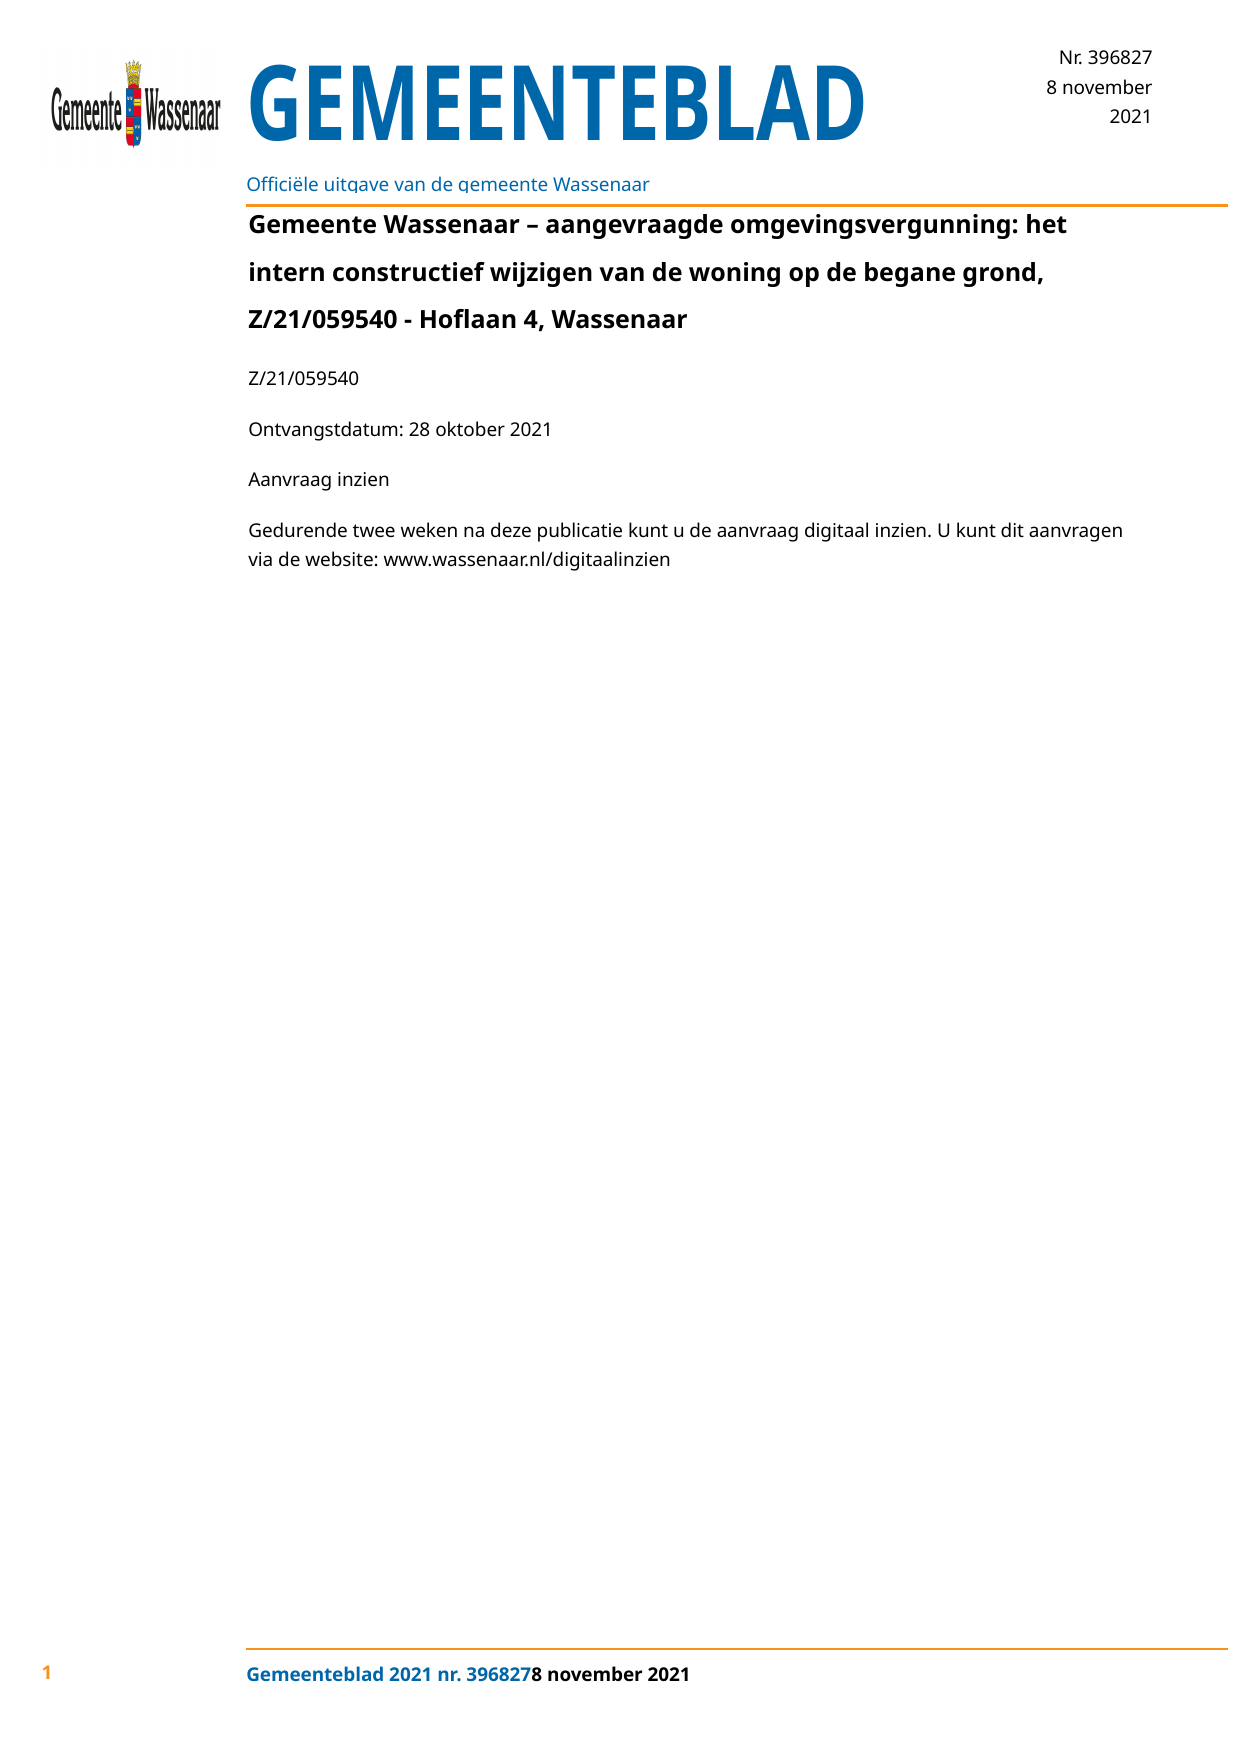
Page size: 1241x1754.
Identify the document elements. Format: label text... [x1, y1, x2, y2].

text Aanvraag inzien [248, 466, 1152, 492]
text Z/21/059540 [248, 366, 1152, 391]
text Gemeente Wassenaar – aangevraagde omgevingsvergunning: het intern constructief wijzigen van de woning op de begane grond, Z/21/059540 - Hoflaan 4, Wassenaar [248, 207, 1152, 336]
text Ontvangstdatum: 28 oktober 2021 [248, 416, 1152, 442]
text Gedurende twee weken na deze publicatie kunt u de aanvraag digitaal inzien. U kunt dit aanvragen via de website: www.wassenaar.nl/digitaalinzien [248, 517, 1152, 572]
picture [41, 47, 231, 172]
